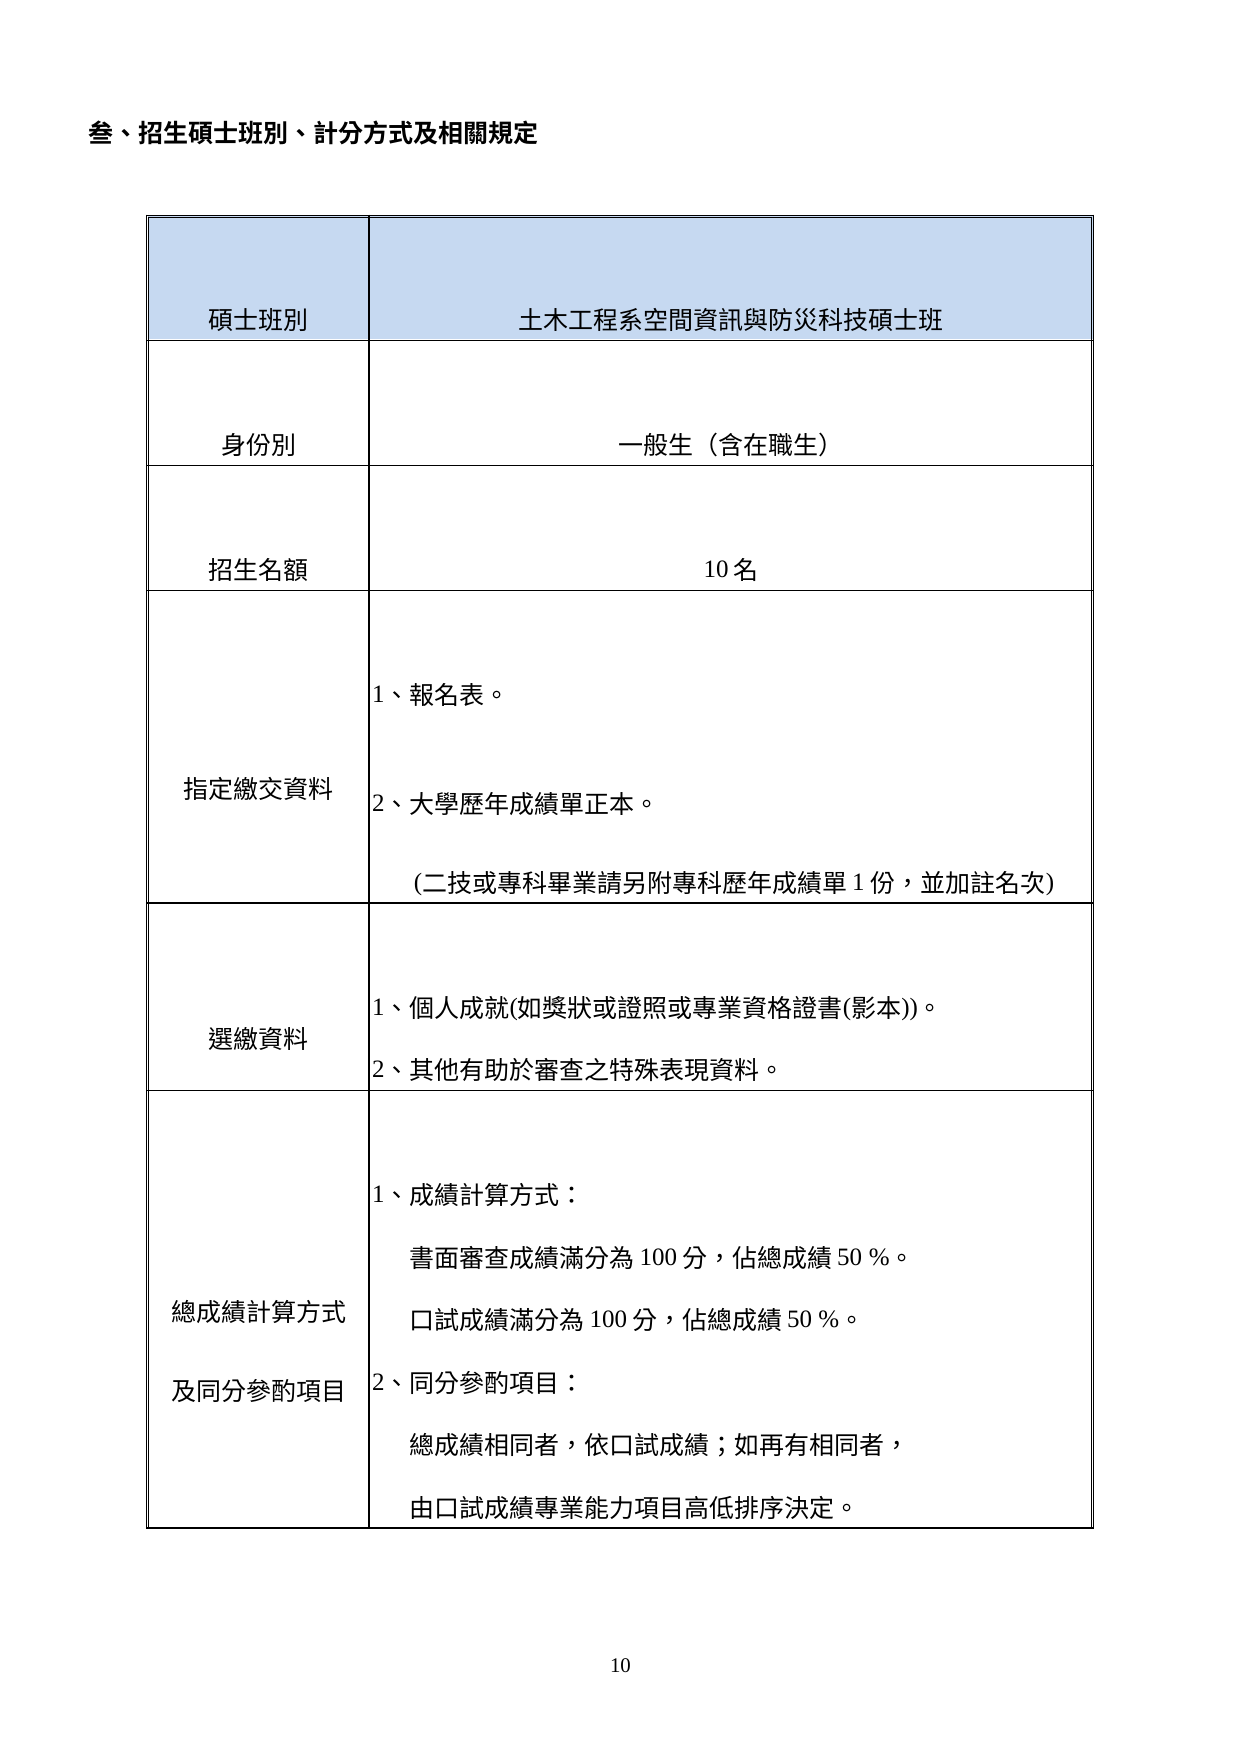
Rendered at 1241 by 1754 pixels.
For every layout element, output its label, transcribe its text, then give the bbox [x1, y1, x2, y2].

table_cell 1、成績計算方式： 書面審查成績滿分為100分，佔總成績50 %。 口試成績滿分為100分，佔總成績50 %。 2、同分參酌項目： 總成績相同者，依口試成績；如再有相同者， 由口試成績專業能力項目高低排序決定。 [370, 1091, 1091, 1527]
table_cell 總成績計算方式 及同分參酌項目 [149, 1091, 368, 1527]
table_header 土木工程系空間資訊與防災科技碩士班 [370, 218, 1091, 339]
table_cell 1、報名表。 2、大學歷年成績單正本。 (二技或專科畢業請另附專科歷年成績單1 份，並加註名次) [370, 591, 1091, 902]
table_cell 指定繳交資料 [149, 591, 368, 902]
table_cell 身份別 [149, 341, 368, 464]
table_cell 招生名額 [149, 466, 368, 589]
table_cell 1、個人成就(如獎狀或證照或專業資格證書(影本))。 2、其他有助於審查之特殊表現資料。 [370, 904, 1091, 1089]
table_cell 10名 [370, 466, 1091, 589]
table_cell 一般生（含在職生） [370, 341, 1091, 464]
table_header 碩士班別 [149, 218, 368, 339]
table_cell 選繳資料 [149, 904, 368, 1089]
text 叁、招生碩士班別、計分方式及相關規定 [89, 89, 1152, 152]
